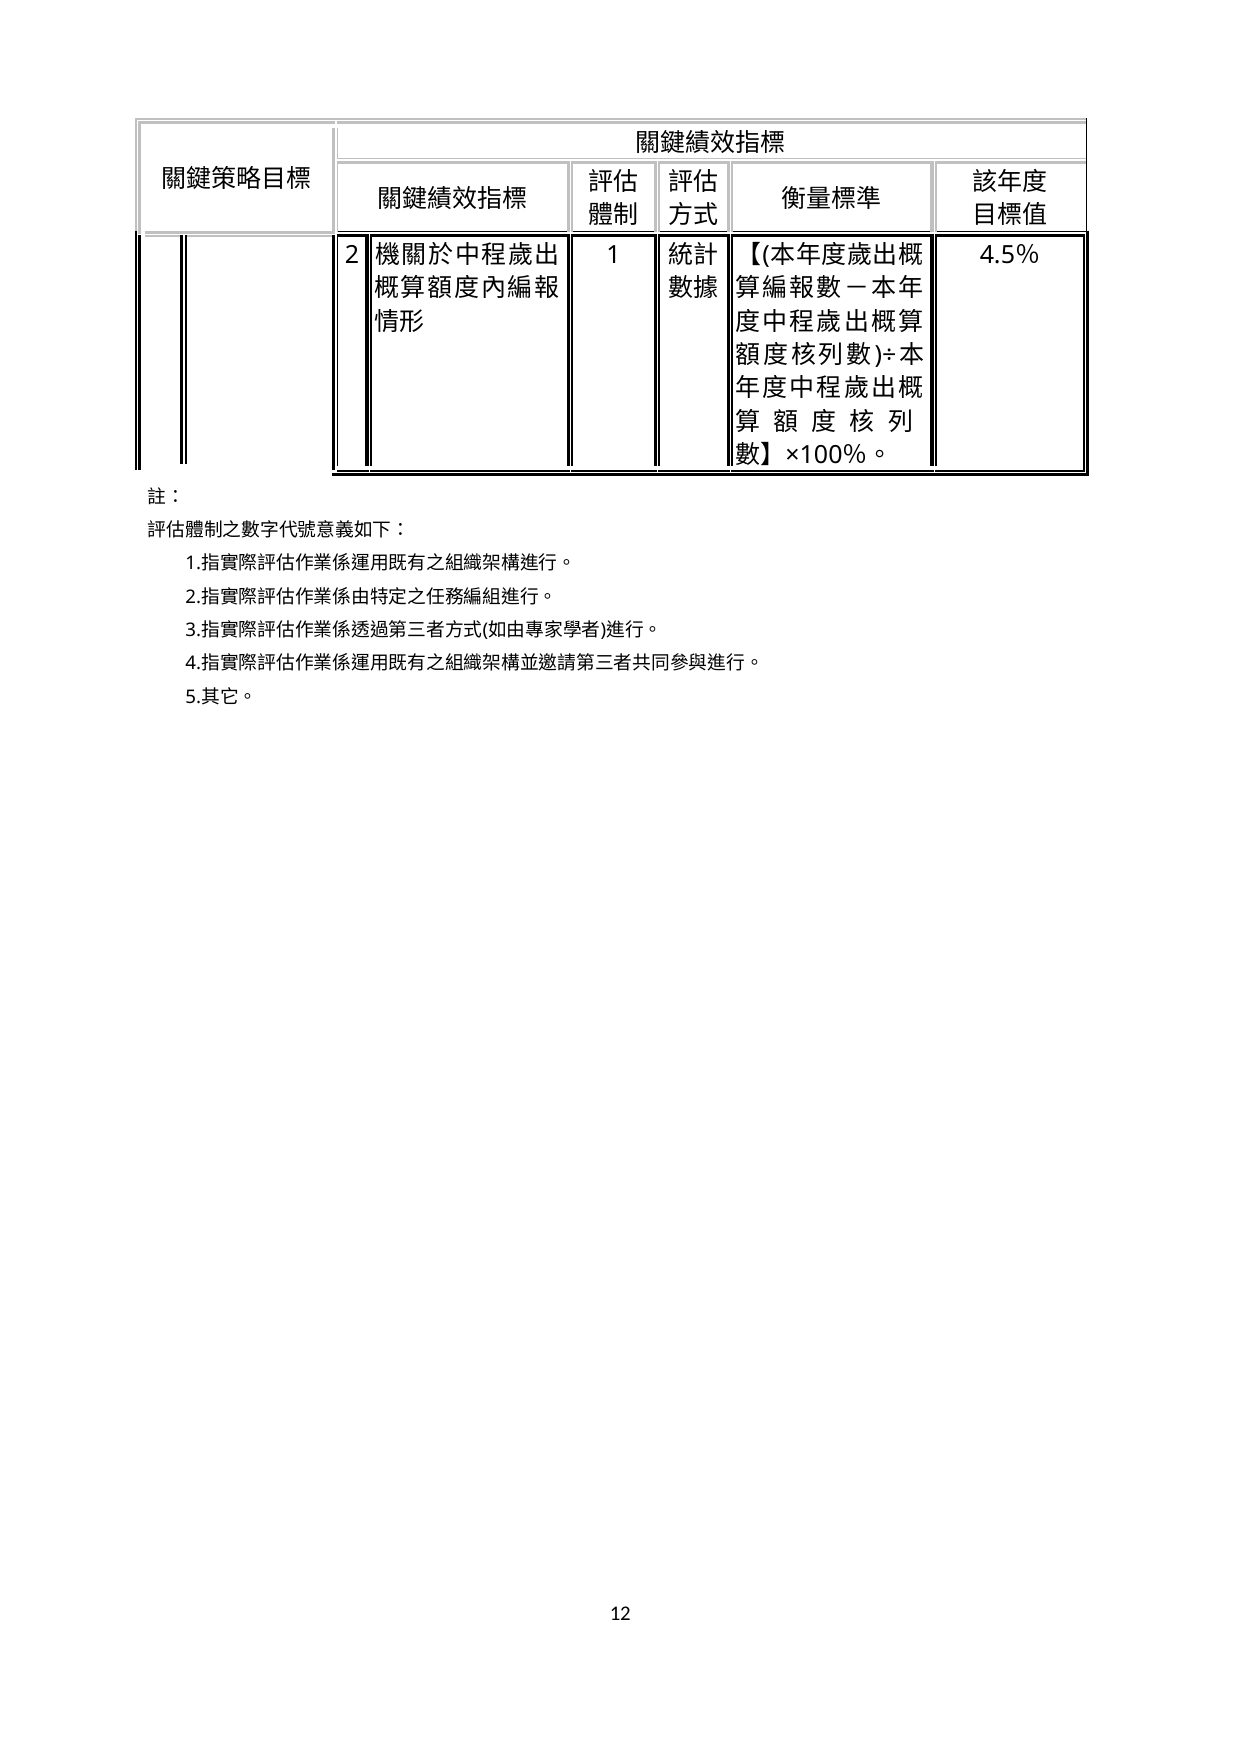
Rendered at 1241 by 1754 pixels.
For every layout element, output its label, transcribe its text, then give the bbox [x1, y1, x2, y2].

table_cell 2 [335, 231, 368, 470]
text 4.指實際評估作業係運用既有之組織架構並邀請第三者共同參與進行。 [148, 643, 1092, 676]
table_cell 關鍵績效指標 [338, 164, 567, 231]
text 2.指實際評估作業係由特定之任務編組進行。 [148, 576, 1092, 610]
table_header 關鍵策略目標 [141, 124, 335, 231]
table_cell 1 [570, 231, 657, 470]
table_cell 評估 方式 [660, 164, 727, 231]
text 1.指實際評估作業係運用既有之組織架構進行。 [148, 543, 1092, 576]
table_cell 【(本年度歲出概算編報數－本年度中程歲出概算額度核列數)÷本年度中程歲出概算額度核列數】×100％。 [730, 231, 933, 470]
table_cell 該年度 目標值 [937, 164, 1086, 231]
text 評估體制之數字代號意義如下： [148, 510, 1092, 543]
table_cell 機關於中程歲出概算額度內編報情形 [369, 232, 570, 470]
table_cell 評估 體制 [573, 164, 654, 231]
text 3.指實際評估作業係透過第三者方式(如由專家學者)進行。 [148, 610, 1092, 643]
table_header 關鍵績效指標 [335, 120, 1086, 158]
table_cell [138, 231, 183, 470]
table_cell 統計數據 [657, 231, 730, 470]
table_cell [183, 234, 335, 470]
table_cell 4.5％ [934, 231, 1086, 470]
text 註： [148, 476, 1092, 510]
table_cell 衡量標準 [733, 164, 930, 231]
text 5.其它。 [148, 676, 1092, 710]
